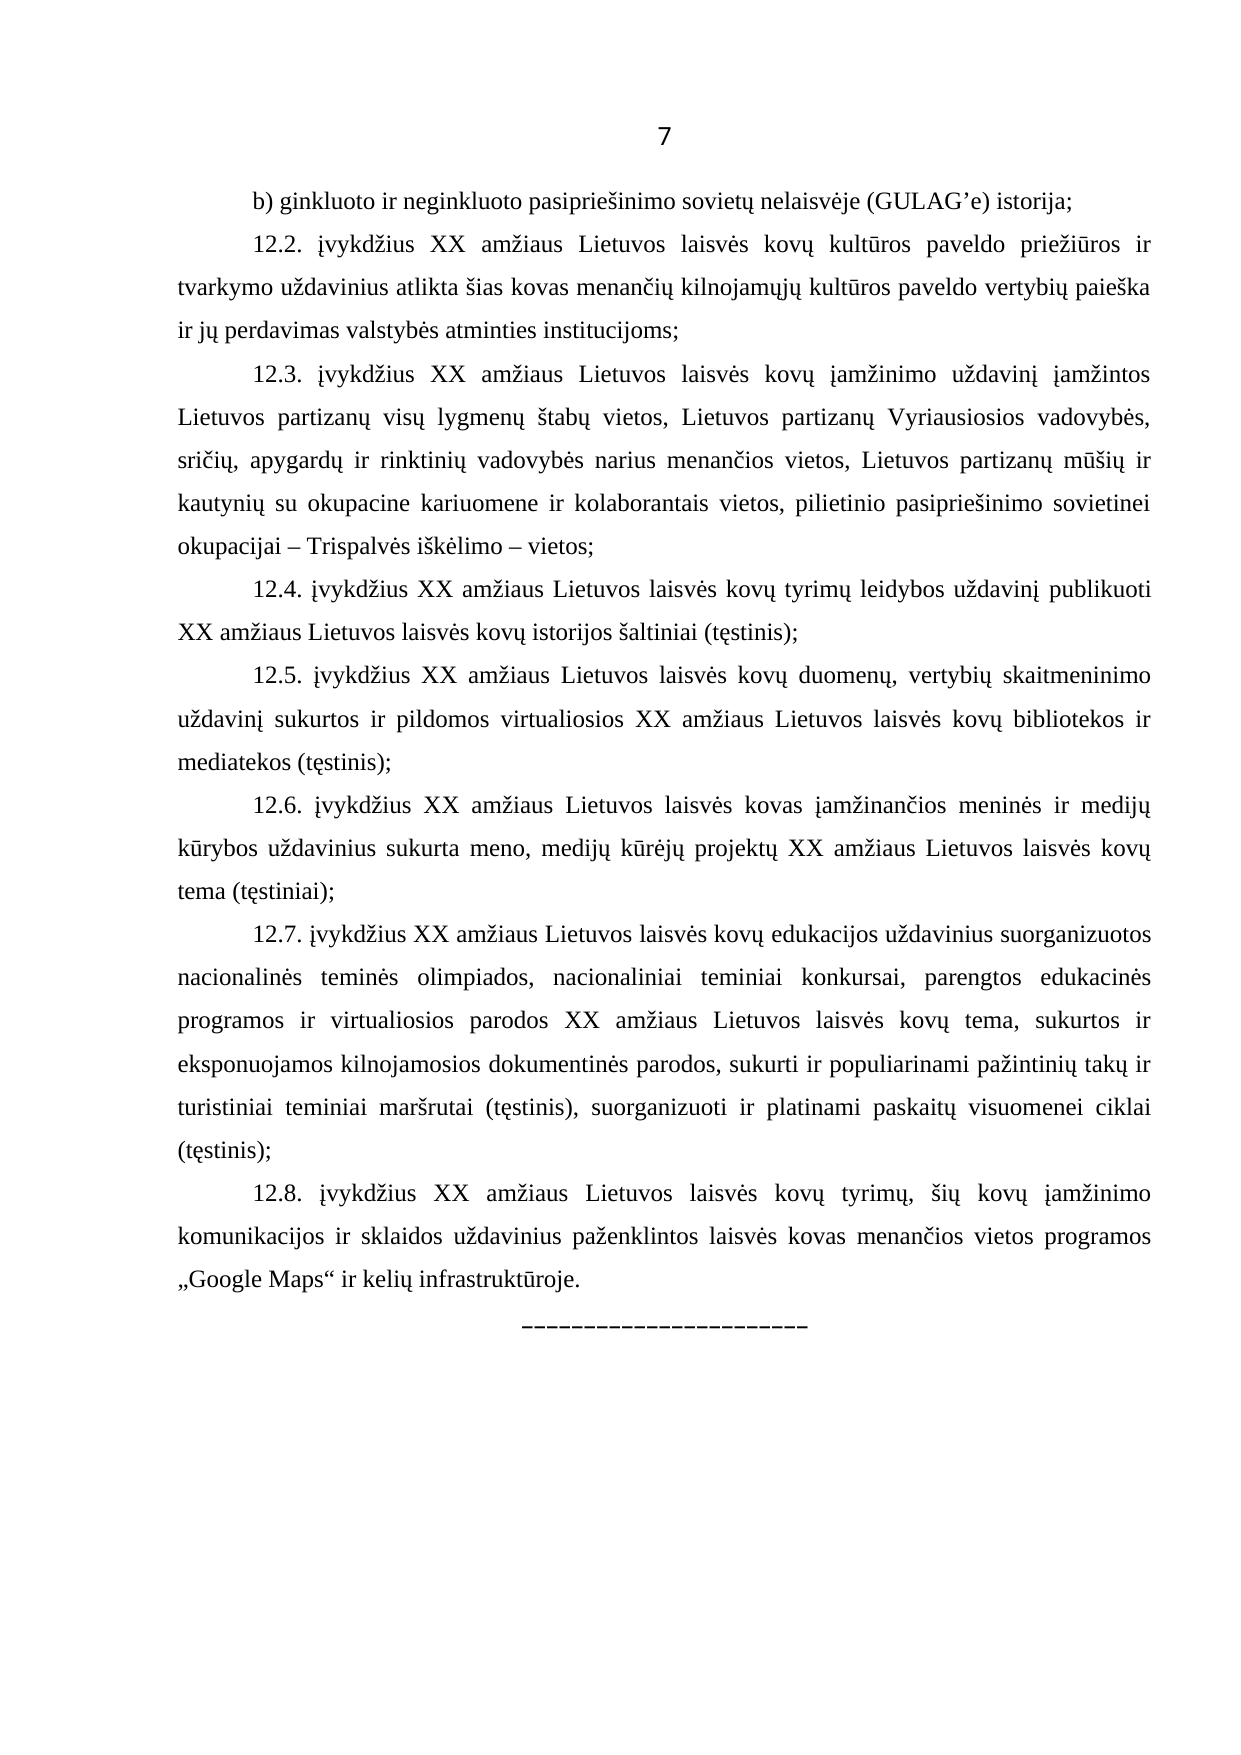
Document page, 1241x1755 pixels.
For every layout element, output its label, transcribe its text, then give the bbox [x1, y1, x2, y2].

text 12.3. įvykdžius XX amžiaus Lietuvos laisvės kovų įamžinimo uždavinį įamžintos Lietuvos partizanų visų lygmenų štabų vietos, Lietuvos partizanų Vyriausiosios vadovybės, sričių, apygardų ir rinktinių vadovybės narius menančios vietos, Lietuvos partizanų mūšių ir kautynių su okupacine kariuomene ir kolaborantais vietos, pilietinio pasipriešinimo sovietinei okupacijai – Trispalvės iškėlimo – vietos; [177, 359, 1152, 560]
text ––––––––––––––––––––––– [177, 1307, 1152, 1342]
text 12.7. įvykdžius XX amžiaus Lietuvos laisvės kovų edukacijos uždavinius suorganizuotos nacionalinės teminės olimpiados, nacionaliniai teminiai konkursai, parengtos edukacinės programos ir virtualiosios parodos XX amžiaus Lietuvos laisvės kovų tema, sukurtos ir eksponuojamos kilnojamosios dokumentinės parodos, sukurti ir populiarinami pažintinių takų ir turistiniai teminiai maršrutai (tęstinis), suorganizuoti ir platinami paskaitų visuomenei ciklai (tęstinis); [177, 919, 1152, 1164]
text 12.4. įvykdžius XX amžiaus Lietuvos laisvės kovų tyrimų leidybos uždavinį publikuoti XX amžiaus Lietuvos laisvės kovų istorijos šaltiniai (tęstinis); [177, 574, 1152, 646]
text 12.5. įvykdžius XX amžiaus Lietuvos laisvės kovų duomenų, vertybių skaitmeninimo uždavinį sukurtos ir pildomos virtualiosios XX amžiaus Lietuvos laisvės kovų bibliotekos ir mediatekos (tęstinis); [177, 661, 1152, 776]
text b) ginkluoto ir neginkluoto pasipriešinimo sovietų nelaisvėje (GULAG’e) istorija; [177, 186, 1152, 215]
text 12.8. įvykdžius XX amžiaus Lietuvos laisvės kovų tyrimų, šių kovų įamžinimo komunikacijos ir sklaidos uždavinius paženklintos laisvės kovas menančios vietos programos „Google Maps“ ir kelių infrastruktūroje. [177, 1178, 1152, 1293]
text 12.2. įvykdžius XX amžiaus Lietuvos laisvės kovų kultūros paveldo priežiūros ir tvarkymo uždavinius atlikta šias kovas menančių kilnojamųjų kultūros paveldo vertybių paieška ir jų perdavimas valstybės atminties institucijoms; [177, 229, 1152, 344]
text 12.6. įvykdžius XX amžiaus Lietuvos laisvės kovas įamžinančios meninės ir medijų kūrybos uždavinius sukurta meno, medijų kūrėjų projektų XX amžiaus Lietuvos laisvės kovų tema (tęstiniai); [177, 790, 1152, 905]
